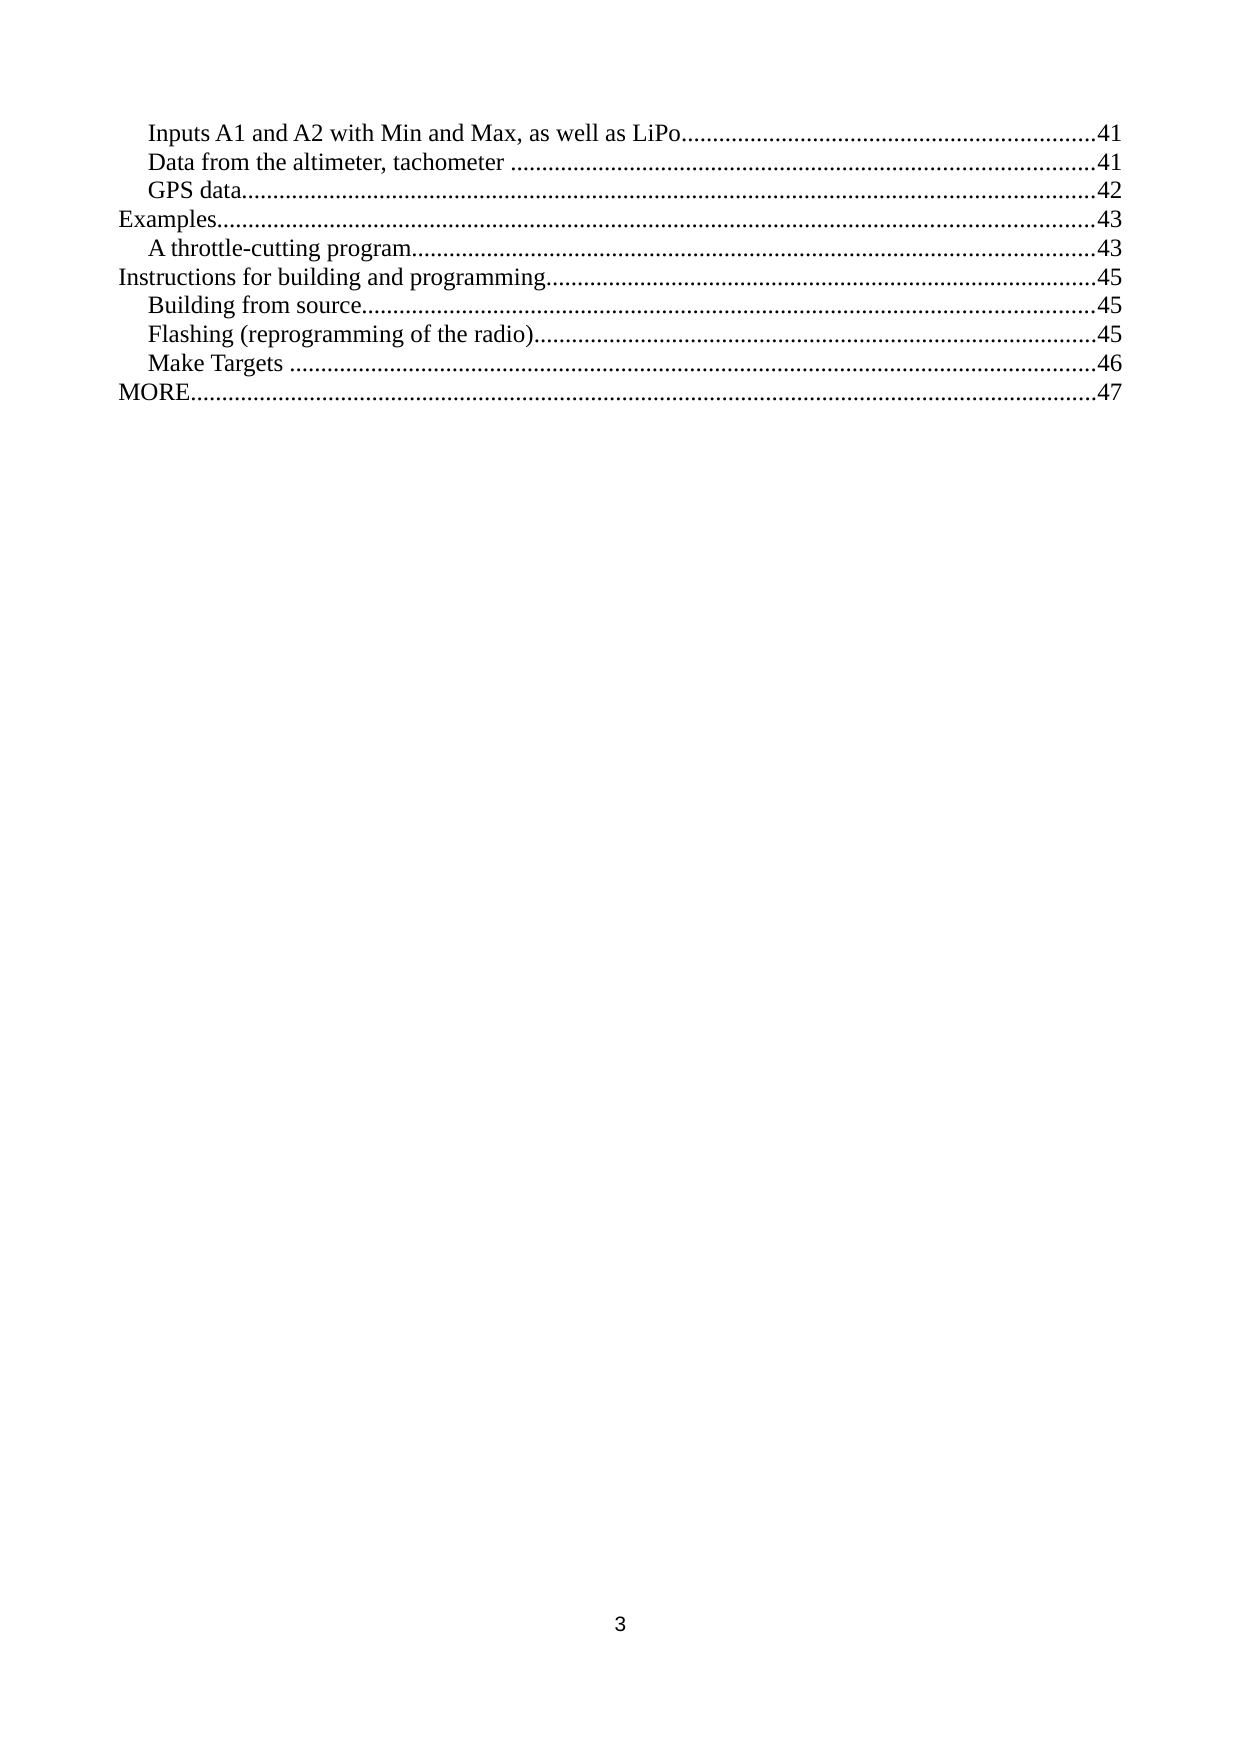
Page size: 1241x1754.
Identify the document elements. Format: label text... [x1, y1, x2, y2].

text Instructions for building and programming 45 [118, 262, 1122, 291]
text MORE 47 [118, 377, 1122, 406]
text Building from source 45 [148, 291, 1122, 319]
text A throttle-cutting program 43 [148, 233, 1122, 262]
text Data from the altimeter, tachometer ... 41 [148, 147, 1122, 176]
text GPS data 42 [148, 176, 1122, 204]
text Flashing (reprogramming of the radio) 45 [148, 319, 1122, 348]
text Examples 43 [118, 204, 1122, 233]
text Inputs A1 and A2 with Min and Max, as well as LiPo 41 [148, 118, 1122, 147]
text Make Targets 46 [148, 348, 1122, 377]
